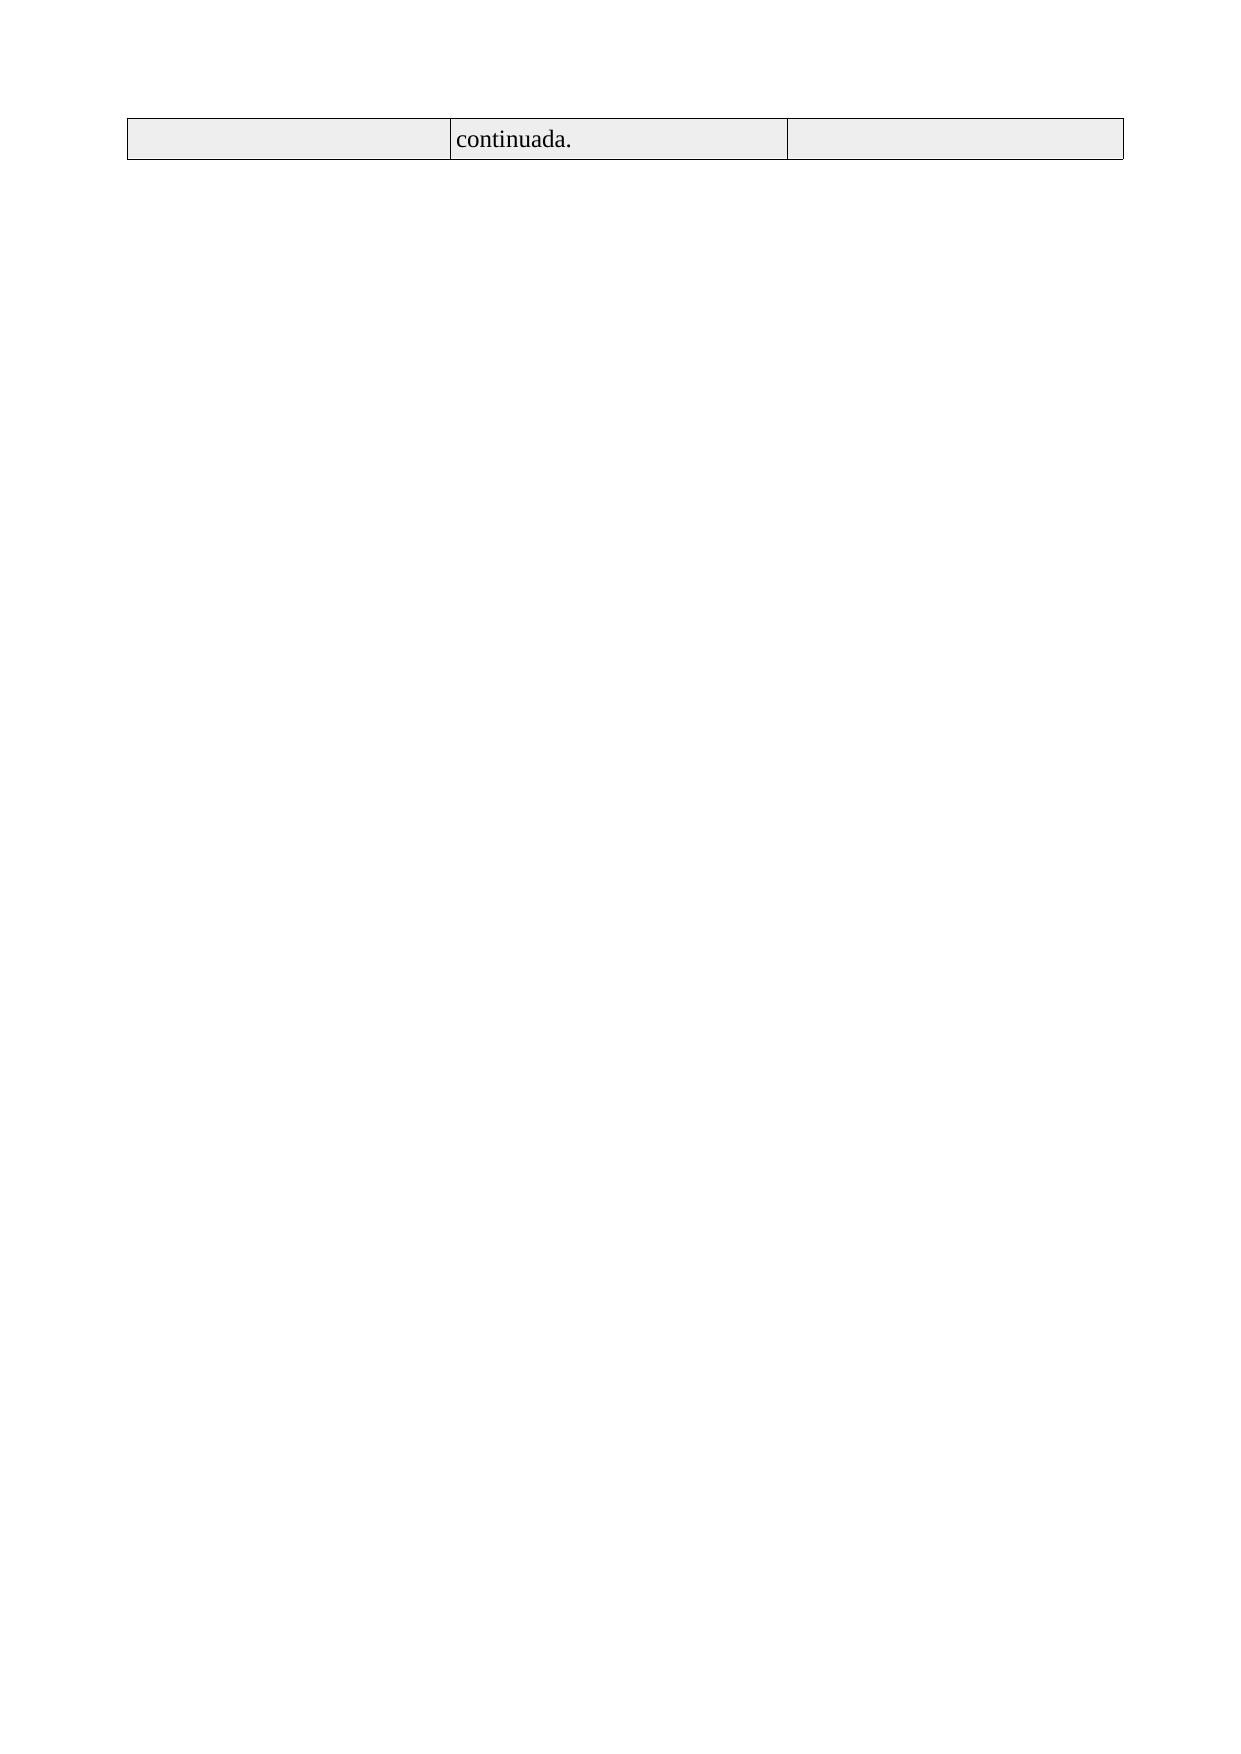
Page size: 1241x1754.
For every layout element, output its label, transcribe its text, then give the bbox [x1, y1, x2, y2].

table_cell [128, 119, 450, 158]
table_cell [788, 119, 1123, 158]
table_cell continuada. [451, 119, 787, 158]
